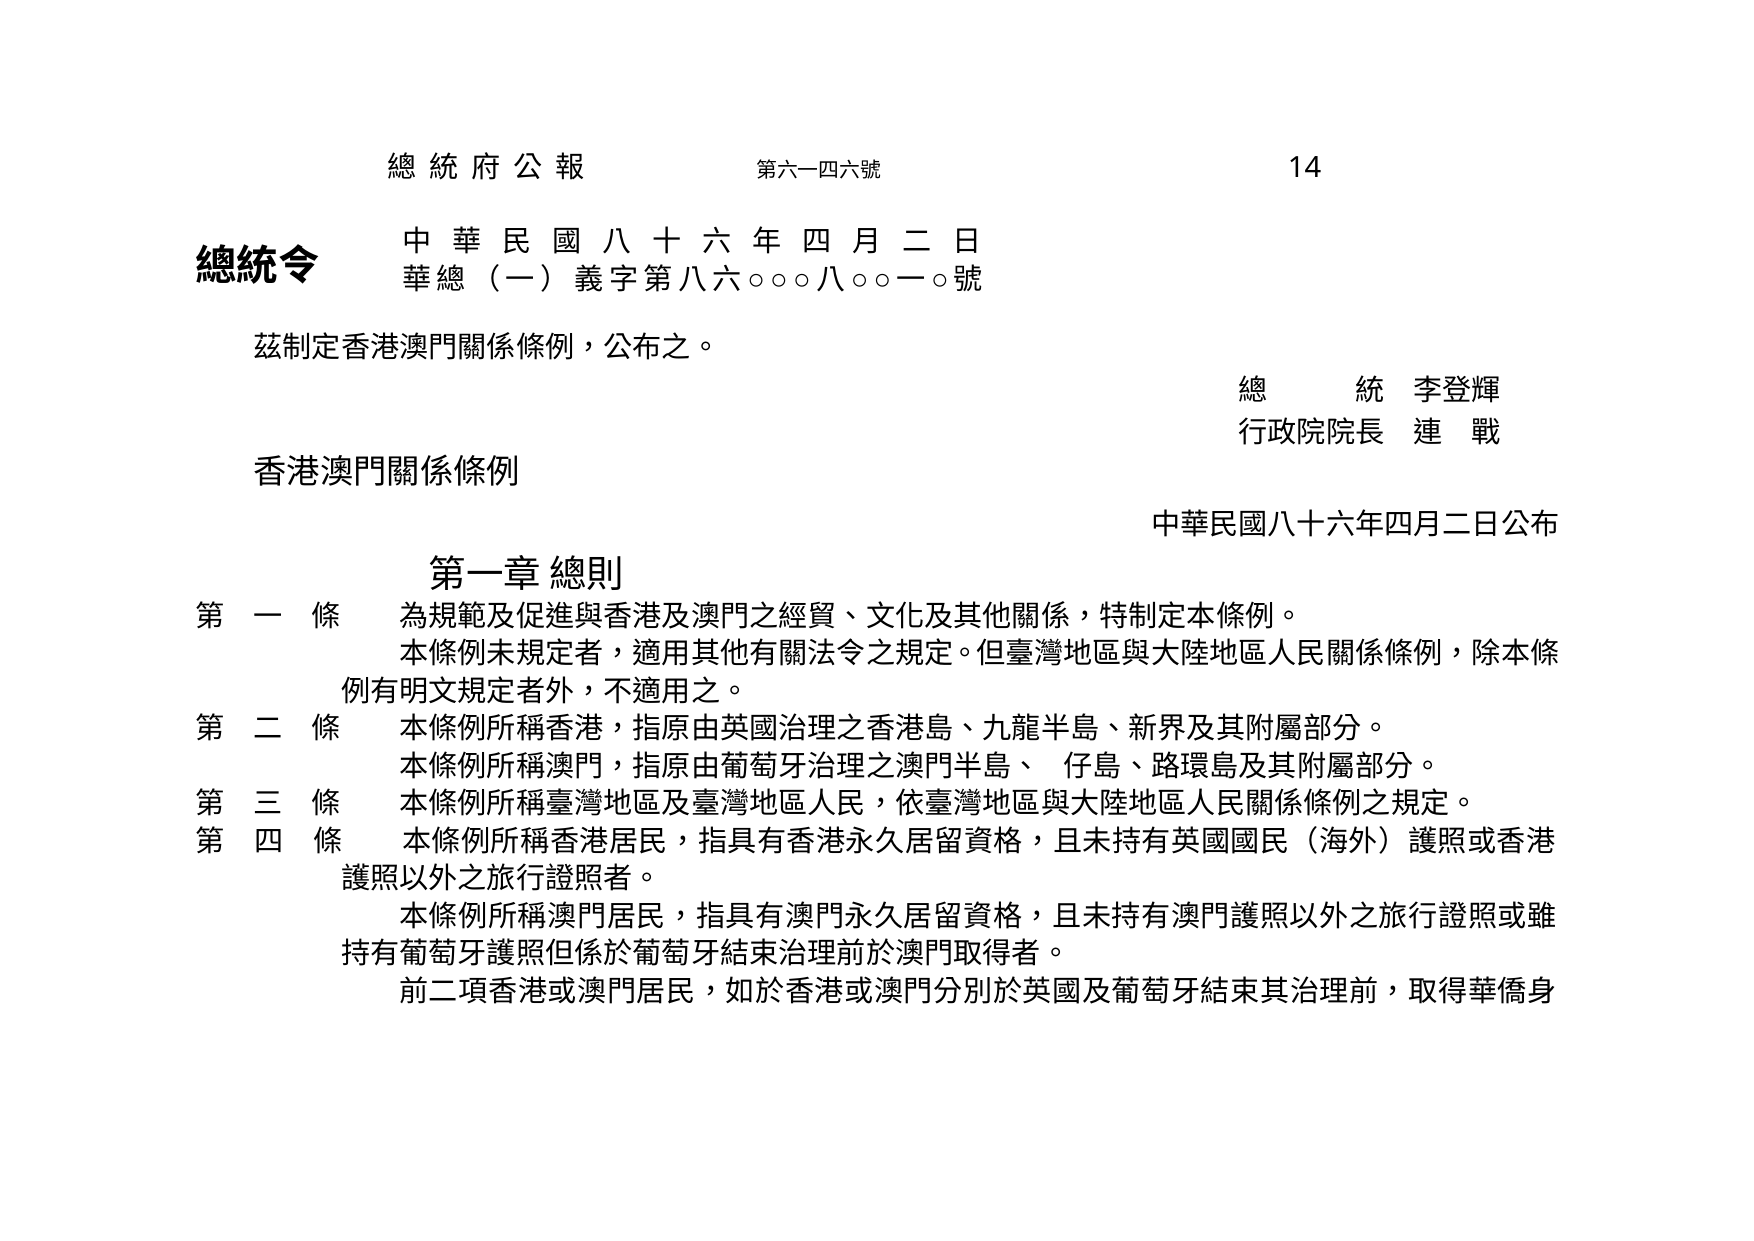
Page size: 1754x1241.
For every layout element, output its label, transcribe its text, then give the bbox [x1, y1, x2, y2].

text 第一章 總則 [428, 554, 1559, 596]
table_header 總統令 [192, 222, 399, 328]
text 前二項香港或澳門居民，如於香港或澳門分別於英國及葡萄牙結束其治理前，取得華僑身分者及其符合中華民國國籍取得要件之配偶及子女，在本條例施行前之既有權益，應予以維護。 [341, 971, 1559, 1009]
text 茲制定香港澳門關係條例，公布之。 [195, 328, 1559, 365]
text 第 四 條 本條例所稱香港居民，指具有香港永久居留資格，且未持有英國國民（海外）護照或香港護照以外之旅行證照者。 [195, 821, 1559, 896]
text 香港澳門關係條例 [253, 450, 1559, 492]
text 行政院院長 連 戰 [195, 413, 1501, 450]
table_header 中華民國八十六年四月二日 華總（一）義字第八六○○○八○○一○號 [399, 222, 986, 328]
text 第 一 條 為規範及促進與香港及澳門之經貿、文化及其他關係，特制定本條例。 [195, 596, 1559, 634]
text 第 三 條 本條例所稱臺灣地區及臺灣地區人民，依臺灣地區與大陸地區人民關係條例之規定。 [195, 784, 1559, 821]
text 第 二 條 本條例所稱香港，指原由英國治理之香港島、九龍半島、新界及其附屬部分。 [195, 709, 1559, 746]
text 本條例未規定者，適用其他有關法令之規定。但臺灣地區與大陸地區人民關係條例，除本條例有明文規定者外，不適用之。 [341, 634, 1559, 709]
text 總 統 李登輝 [195, 370, 1501, 408]
text 本條例所稱澳門居民，指具有澳門永久居留資格，且未持有澳門護照以外之旅行證照或雖持有葡萄牙護照但係於葡萄牙結束治理前於澳門取得者。 [341, 896, 1559, 971]
text 本條例所稱澳門，指原由葡萄牙治理之澳門半島、仔島、路環島及其附屬部分。 [341, 746, 1559, 784]
text 中華民國八十六年四月二日公布 [195, 504, 1559, 542]
